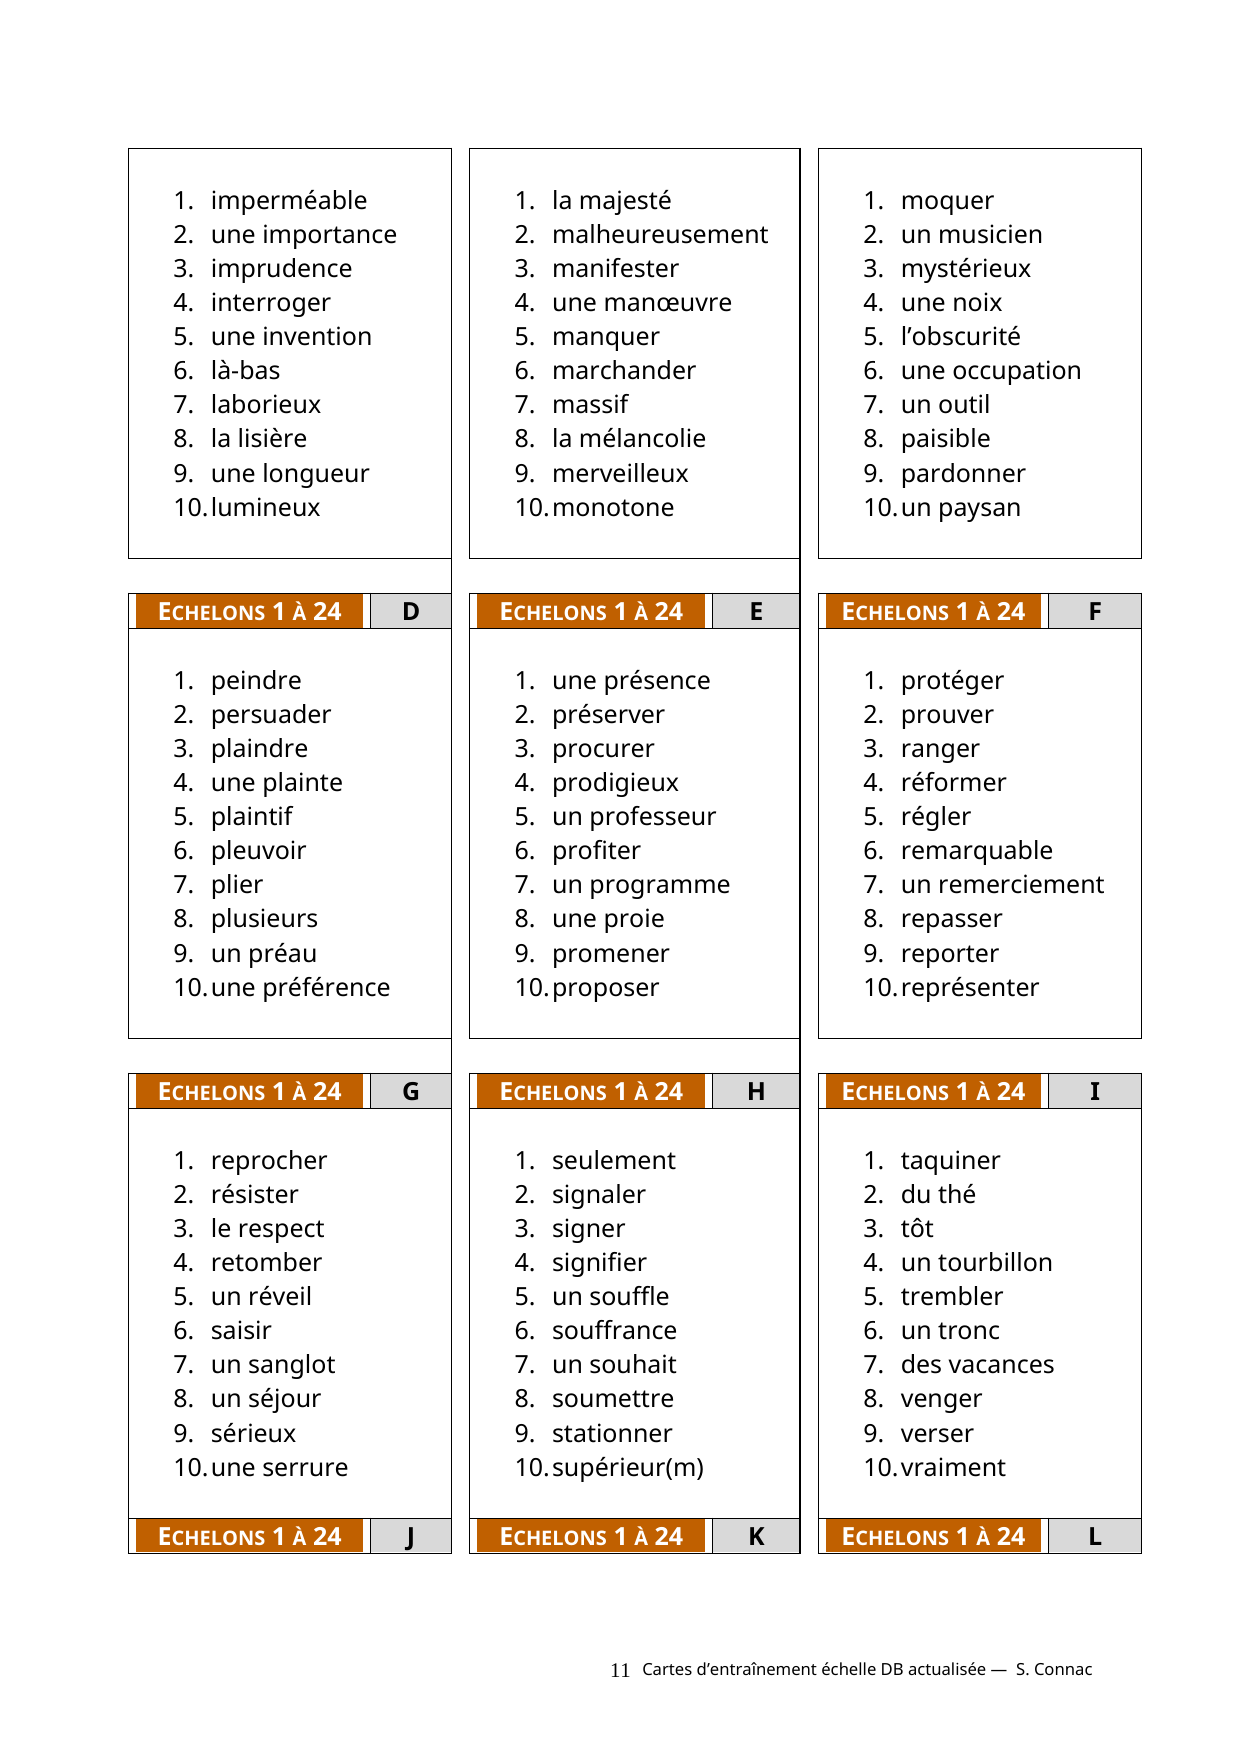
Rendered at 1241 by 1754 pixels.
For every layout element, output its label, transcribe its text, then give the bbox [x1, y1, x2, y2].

table_cell [818, 559, 1142, 592]
table_cell seulement signaler signer signifier un souffle souffrance un souhait soumettre stationner supérieur(m) [470, 1109, 799, 1517]
table_cell taquiner du thé tôt un tourbillon trembler un tronc des vacances venger verser vraiment [819, 1109, 1141, 1517]
table_cell [801, 148, 818, 1517]
table_cell protéger prouver ranger réformer régler remarquable un remerciement repasser reporter représenter [819, 629, 1141, 1037]
table_cell L [1049, 1519, 1141, 1552]
table_cell [128, 559, 451, 592]
table_cell D [371, 594, 451, 628]
table_cell [128, 1039, 451, 1072]
table_cell [818, 1039, 1142, 1072]
table_cell [470, 1039, 799, 1072]
table_cell H [713, 1074, 799, 1108]
table_cell une présence préserver procurer prodigieux un professeur profiter un programme une proie promener proposer [470, 629, 799, 1037]
table_cell [801, 1518, 818, 1552]
table_cell K [713, 1519, 799, 1552]
table_cell J [371, 1519, 451, 1552]
table_cell [470, 559, 799, 592]
table_cell peindre persuader plaindre une plainte plaintif pleuvoir plier plusieurs un préau une préférence [129, 629, 451, 1037]
table_cell I [1049, 1074, 1141, 1108]
table_cell G [371, 1074, 451, 1108]
table_cell F [1049, 594, 1141, 628]
table_cell moquer un musicien mystérieux une noix l’obscurité une occupation un outil paisible pardonner un paysan [819, 149, 1141, 557]
table_cell [452, 1518, 469, 1552]
table_cell la majesté malheureusement manifester une manœuvre manquer marchander massif la mélancolie merveilleux monotone [470, 149, 799, 557]
table_cell E [713, 594, 799, 628]
table_cell imperméable une importance imprudence interroger une invention là-bas laborieux la lisière une longueur lumineux [129, 149, 451, 557]
table_cell [452, 148, 469, 1517]
table_cell reprocher résister le respect retomber un réveil saisir un sanglot un séjour sérieux une serrure [129, 1109, 451, 1517]
